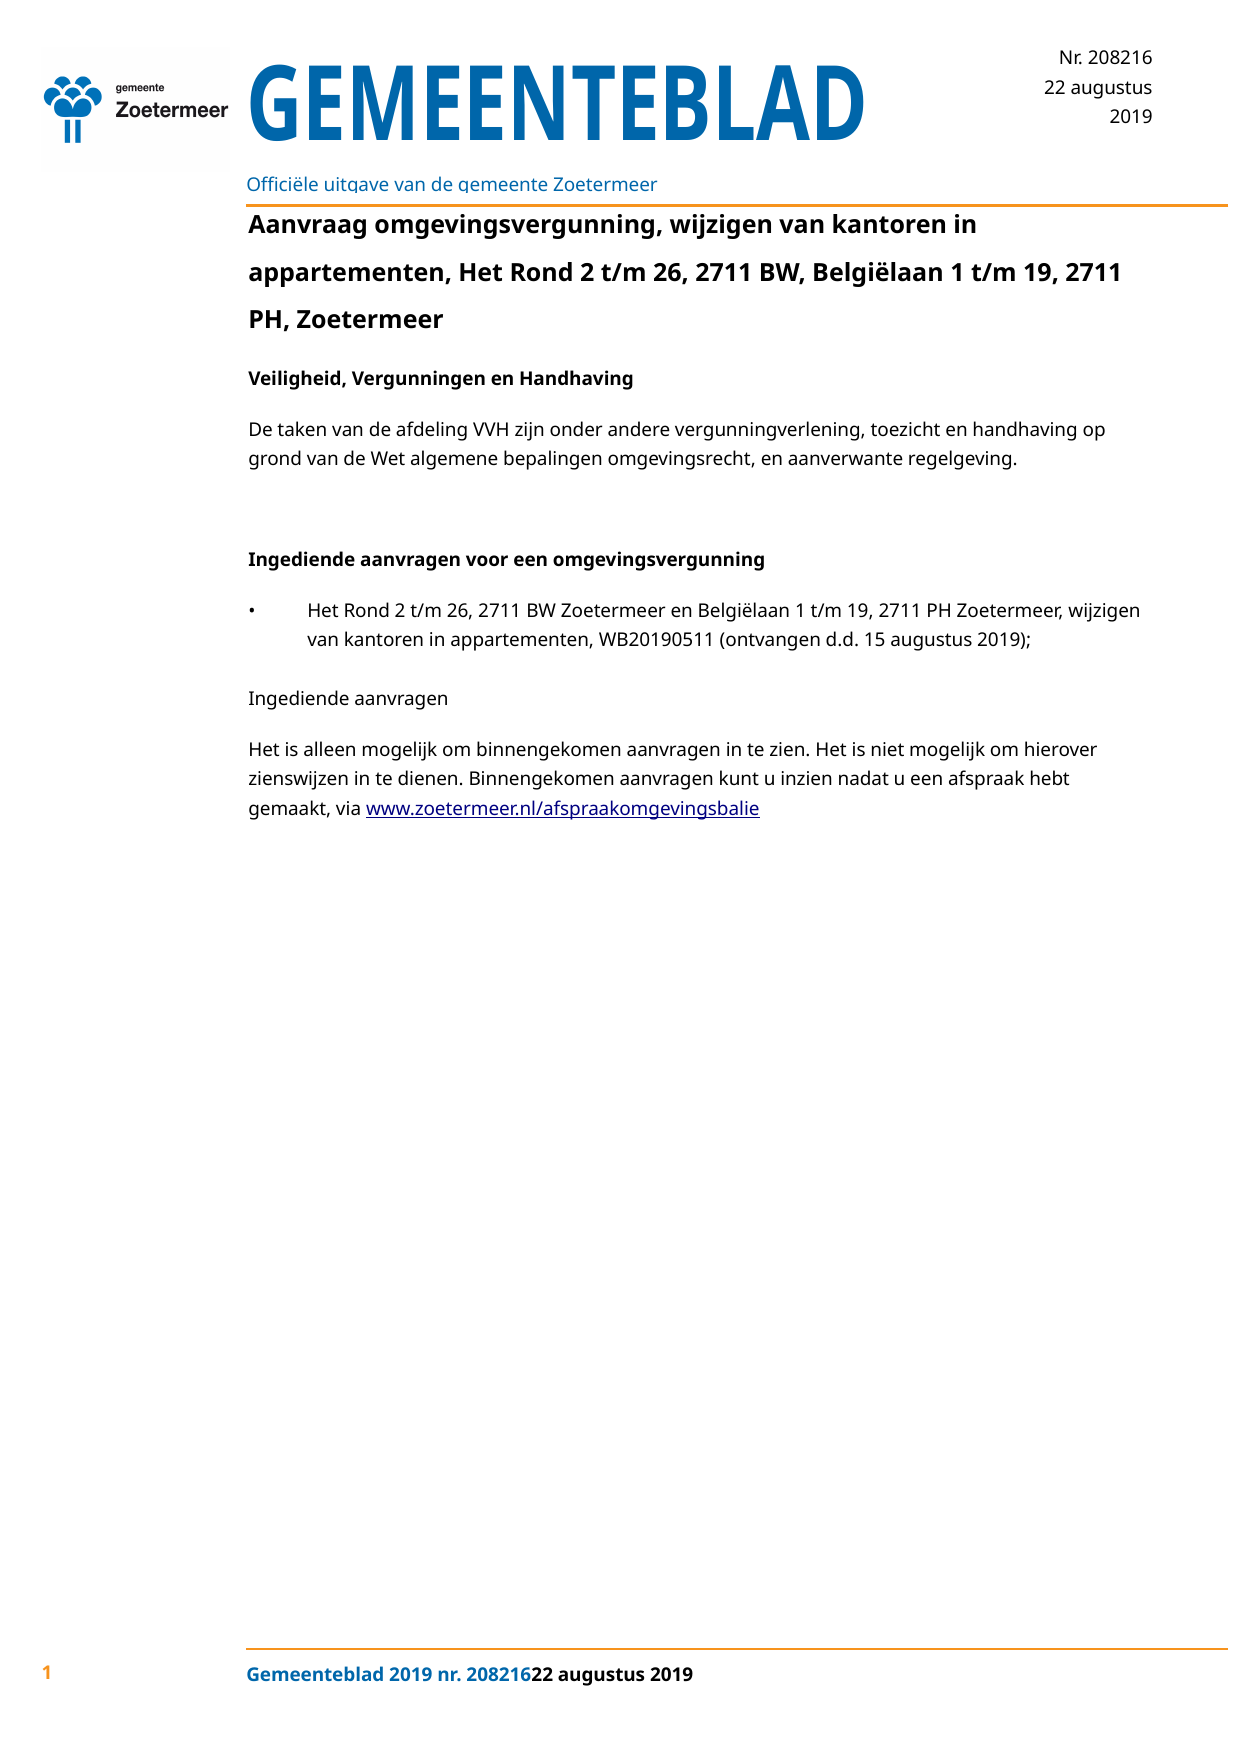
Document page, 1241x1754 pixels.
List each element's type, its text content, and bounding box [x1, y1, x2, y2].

text Ingediende aanvragen [248, 686, 1152, 711]
text Aanvraag omgevingsvergunning, wijzigen van kantoren in appartementen, Het Rond 2 t/m 26, 2711 BW, Belgiëlaan 1 t/m 19, 2711 PH, Zoetermeer [248, 207, 1152, 336]
picture [41, 47, 231, 172]
list Het Rond 2 t/m 26, 2711 BW Zoetermeer en Belgiëlaan 1 t/m 19, 2711 PH Zoetermeer, wijzigen van kantoren in appartementen, WB20190511 (ontvangen d.d. 15 augustus 2019); [248, 597, 1152, 652]
text Ingediende aanvragen voor een omgevingsvergunning [248, 546, 1152, 572]
text Veiligheid, Vergunningen en Handhaving [248, 366, 1152, 391]
text De taken van de afdeling VVH zijn onder andere vergunningverlening, toezicht en handhaving op grond van de Wet algemene bepalingen omgevingsrecht, en aanverwante regelgeving. [248, 416, 1152, 471]
text Het is alleen mogelijk om binnengekomen aanvragen in te zien. Het is niet mogelijk om hierover zienswijzen in te dienen. Binnengekomen aanvragen kunt u inzien nadat u een afspraak hebt gemaakt, via www.zoetermeer.nl/afspraakomgevingsbalie [248, 736, 1152, 821]
